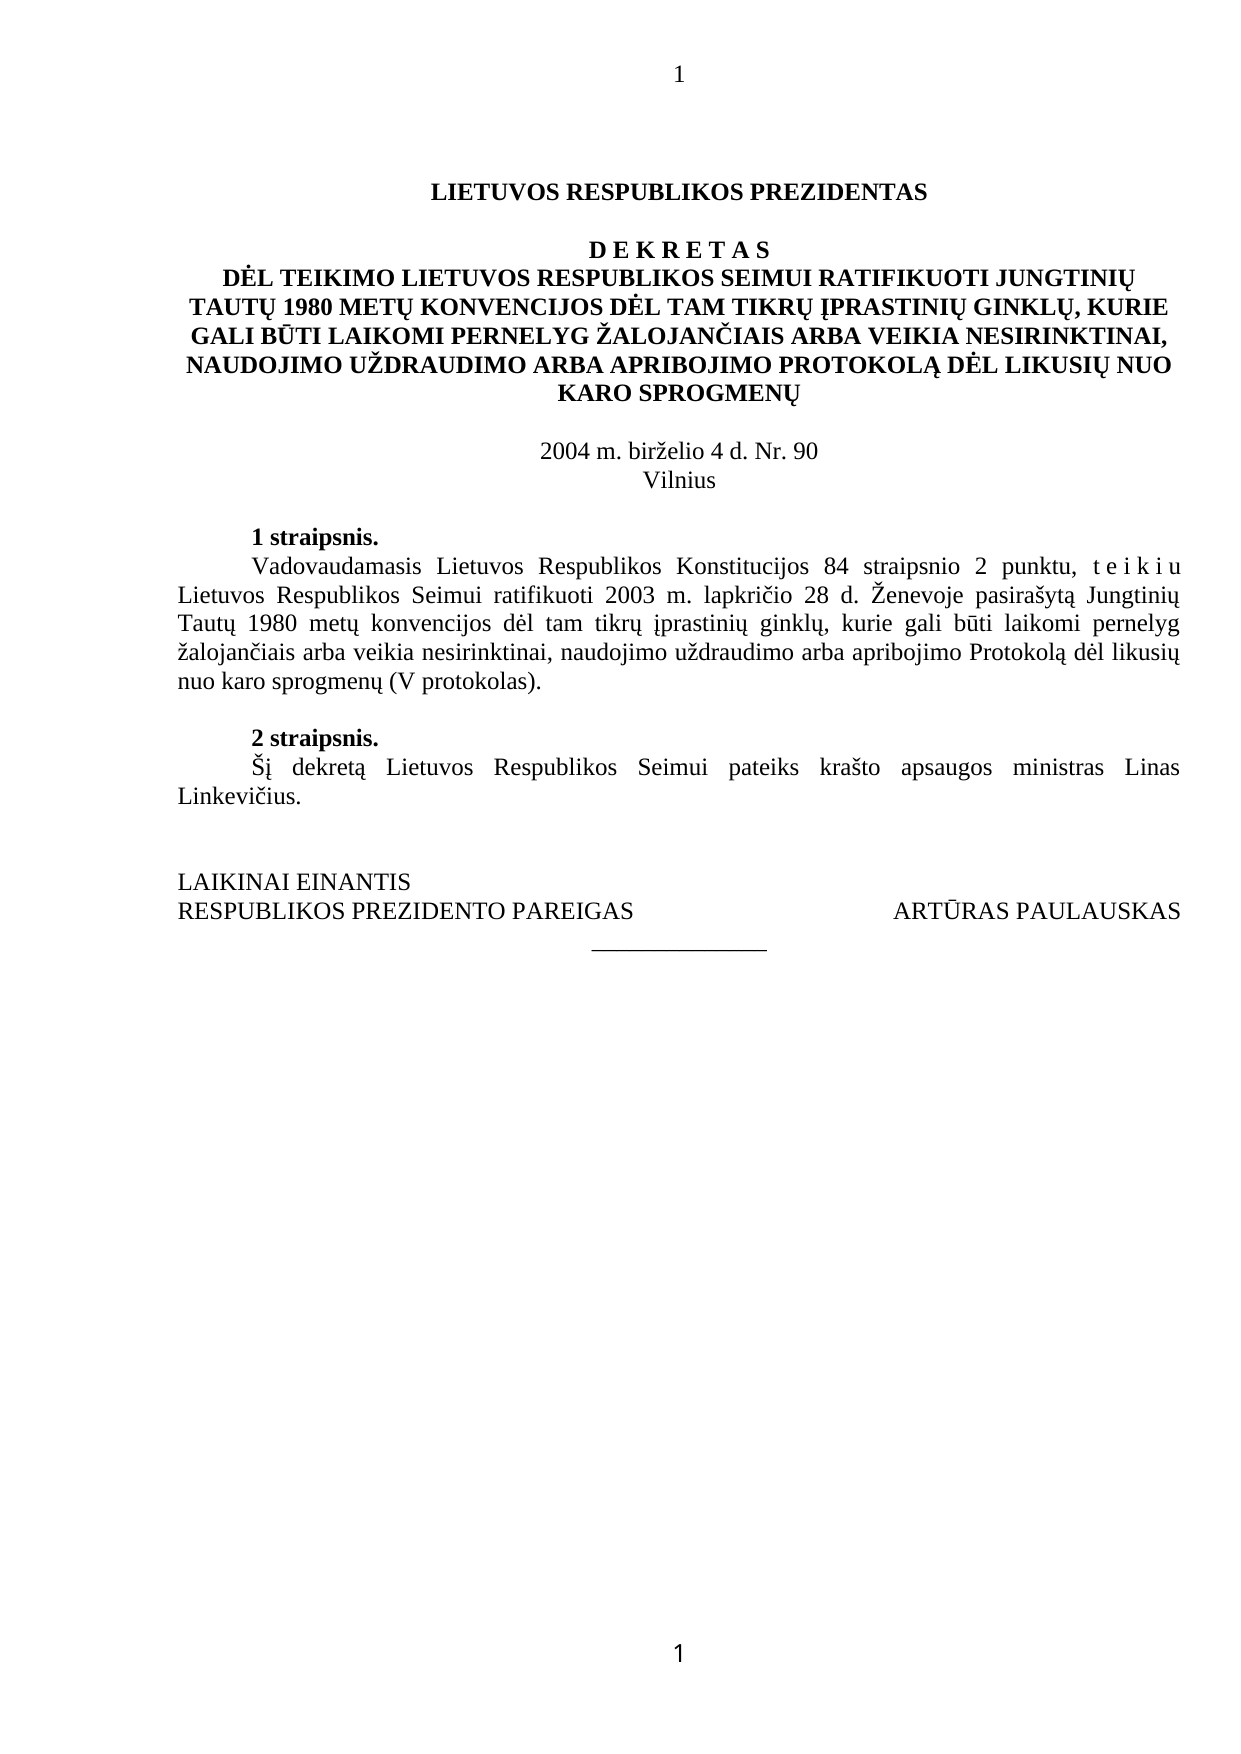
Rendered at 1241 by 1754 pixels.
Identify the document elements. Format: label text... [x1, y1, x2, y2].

text 2 straipsnis. [177, 723, 1181, 752]
text Vilnius [177, 465, 1181, 493]
text LIETUVOS RESPUBLIKOS PREZIDENTAS [177, 177, 1181, 206]
text LAIKINAI EINANTIS [177, 867, 1181, 896]
text 1 straipsnis. [177, 522, 1181, 551]
text RESPUBLIKOS PREZIDENTO PAREIGAS ARTŪRAS PAULAUSKAS [177, 896, 1181, 925]
text Šį dekretą Lietuvos Respublikos Seimui pateiks krašto apsaugos ministras Linas Linkevičius. [177, 752, 1181, 810]
text 2004 m. birželio 4 d. Nr. 90 [177, 436, 1181, 465]
text DĖL TEIKIMO LIETUVOS RESPUBLIKOS SEIMUI RATIFIKUOTI JUNGTINIŲ TAUTŲ 1980 METŲ KONVENCIJOS DĖL TAM TIKRŲ ĮPRASTINIŲ GINKLŲ, KURIE GALI BŪTI LAIKOMI PERNELYG ŽALOJANČIAIS ARBA VEIKIA NESIRINKTINAI, NAUDOJIMO UŽDRAUDIMO ARBA APRIBOJIMO PROTOKOLĄ DĖL LIKUSIŲ NUO KARO SPROGMENŲ [177, 263, 1181, 407]
text D E K R E T A S [177, 235, 1181, 263]
text Vadovaudamasis Lietuvos Respublikos Konstitucijos 84 straipsnio 2 punktu, teikiu Lietuvos Respublikos Seimui ratifikuoti 2003 m. lapkričio 28 d. Ženevoje pasirašytą Jungtinių Tautų 1980 metų konvencijos dėl tam tikrų įprastinių ginklų, kurie gali būti laikomi pernelyg žalojančiais arba veikia nesirinktinai, naudojimo uždraudimo arba apribojimo Protokolą dėl likusių nuo karo sprogmenų (V protokolas). [177, 551, 1181, 695]
text ______________ [177, 925, 1181, 953]
